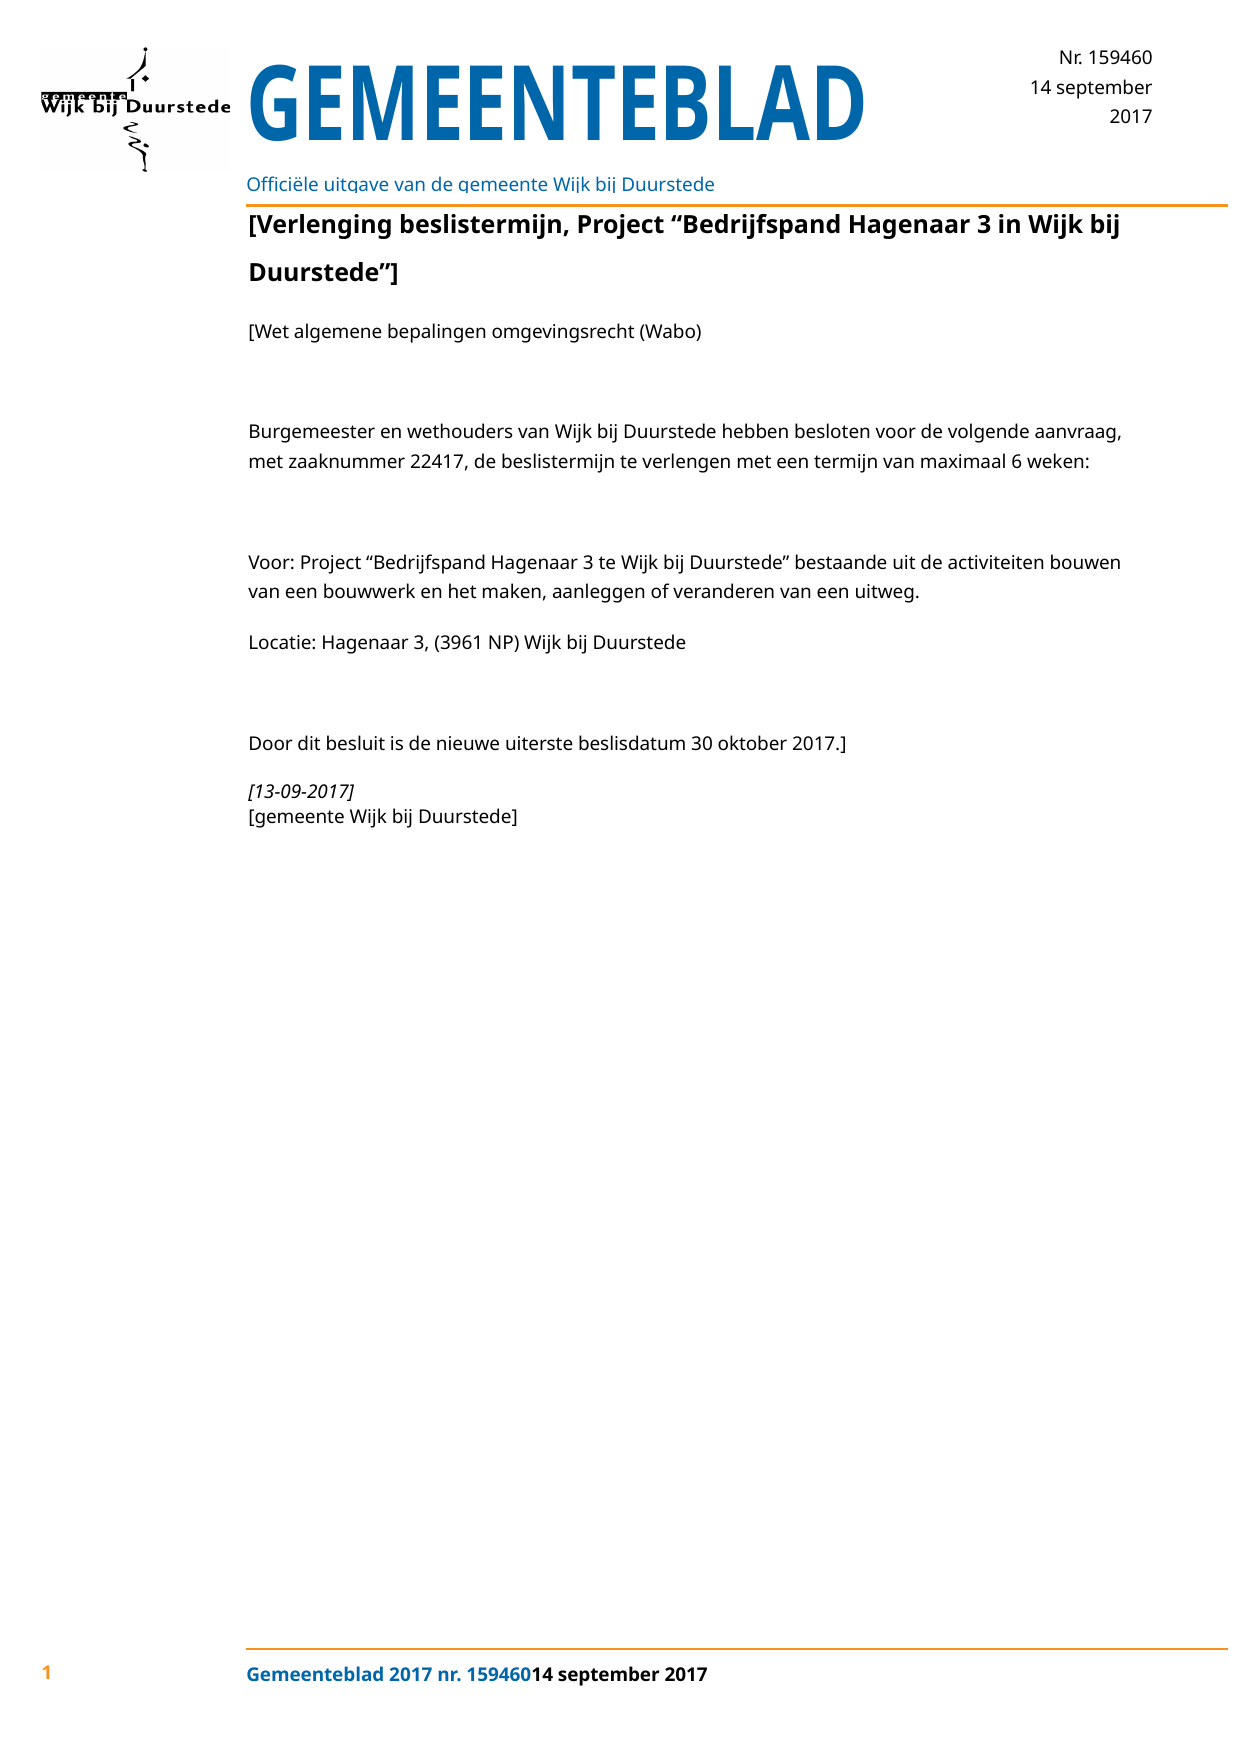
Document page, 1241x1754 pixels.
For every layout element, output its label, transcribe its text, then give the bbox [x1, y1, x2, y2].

text Burgemeester en wethouders van Wijk bij Duurstede hebben besloten voor de volgende aanvraag, met zaaknummer 22417, de beslistermijn te verlengen met een termijn van maximaal 6 weken: [248, 419, 1152, 474]
text Voor: Project “Bedrijfspand Hagenaar 3 te Wijk bij Duurstede” bestaande uit de activiteiten bouwen van een bouwwerk en het maken, aanleggen of veranderen van een uitweg. [248, 549, 1152, 604]
picture [41, 47, 231, 172]
text Locatie: Hagenaar 3, (3961 NP) Wijk bij Duurstede [248, 629, 1152, 655]
text [Wet algemene bepalingen omgevingsrecht (Wabo) [248, 318, 1152, 344]
text [Verlenging beslistermijn, Project “Bedrijfspand Hagenaar 3 in Wijk bij Duurstede”] [248, 207, 1152, 288]
text [gemeente Wijk bij Duurstede] [248, 803, 1152, 829]
text [13-09-2017] [248, 778, 1152, 803]
text Door dit besluit is de nieuwe uiterste beslisdatum 30 oktober 2017.] [248, 730, 1152, 756]
